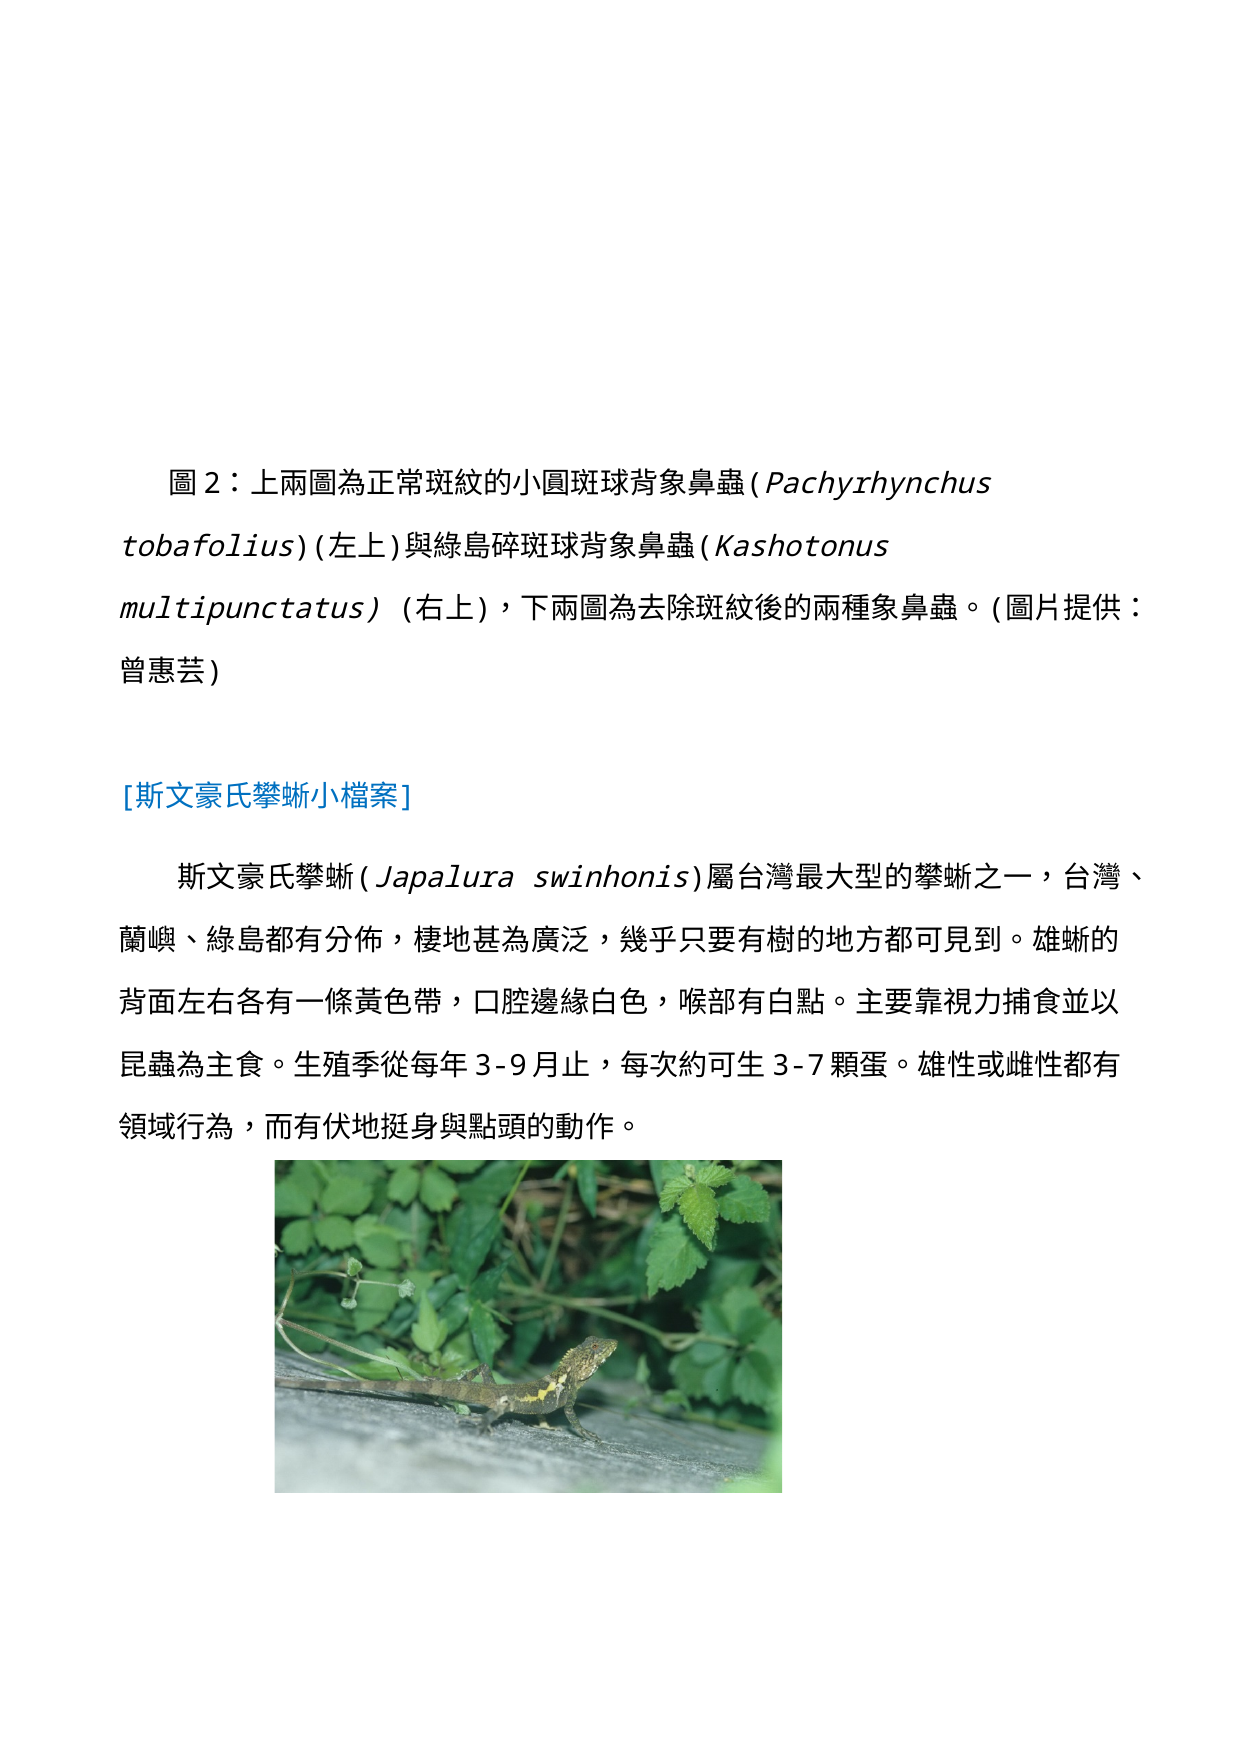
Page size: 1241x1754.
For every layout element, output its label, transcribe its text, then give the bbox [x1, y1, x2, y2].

text [斯文豪氏攀蜥小檔案] [118, 752, 1122, 814]
text 斯文豪氏攀蜥(Japalura swinhonis)屬台灣最大型的攀蜥之一，台灣、蘭嶼、綠島都有分佈，棲地甚為廣泛，幾乎只要有樹的地方都可見到。雄蜥的背面左右各有一條黃色帶，口腔邊緣白色，喉部有白點。主要靠視力捕食並以昆蟲為主食。生殖季從每年3-9月止，每次約可生3-7顆蛋。雄性或雌性都有領域行為，而有伏地挺身與點頭的動作。 [118, 833, 1122, 1146]
text 圖2：上兩圖為正常斑紋的小圓斑球背象鼻蟲(Pachyrhynchus tobafolius)(左上)與綠島碎斑球背象鼻蟲(Kashotonus multipunctatus) (右上)，下兩圖為去除斑紋後的兩種象鼻蟲。(圖片提供：曾惠芸) [118, 439, 1122, 689]
